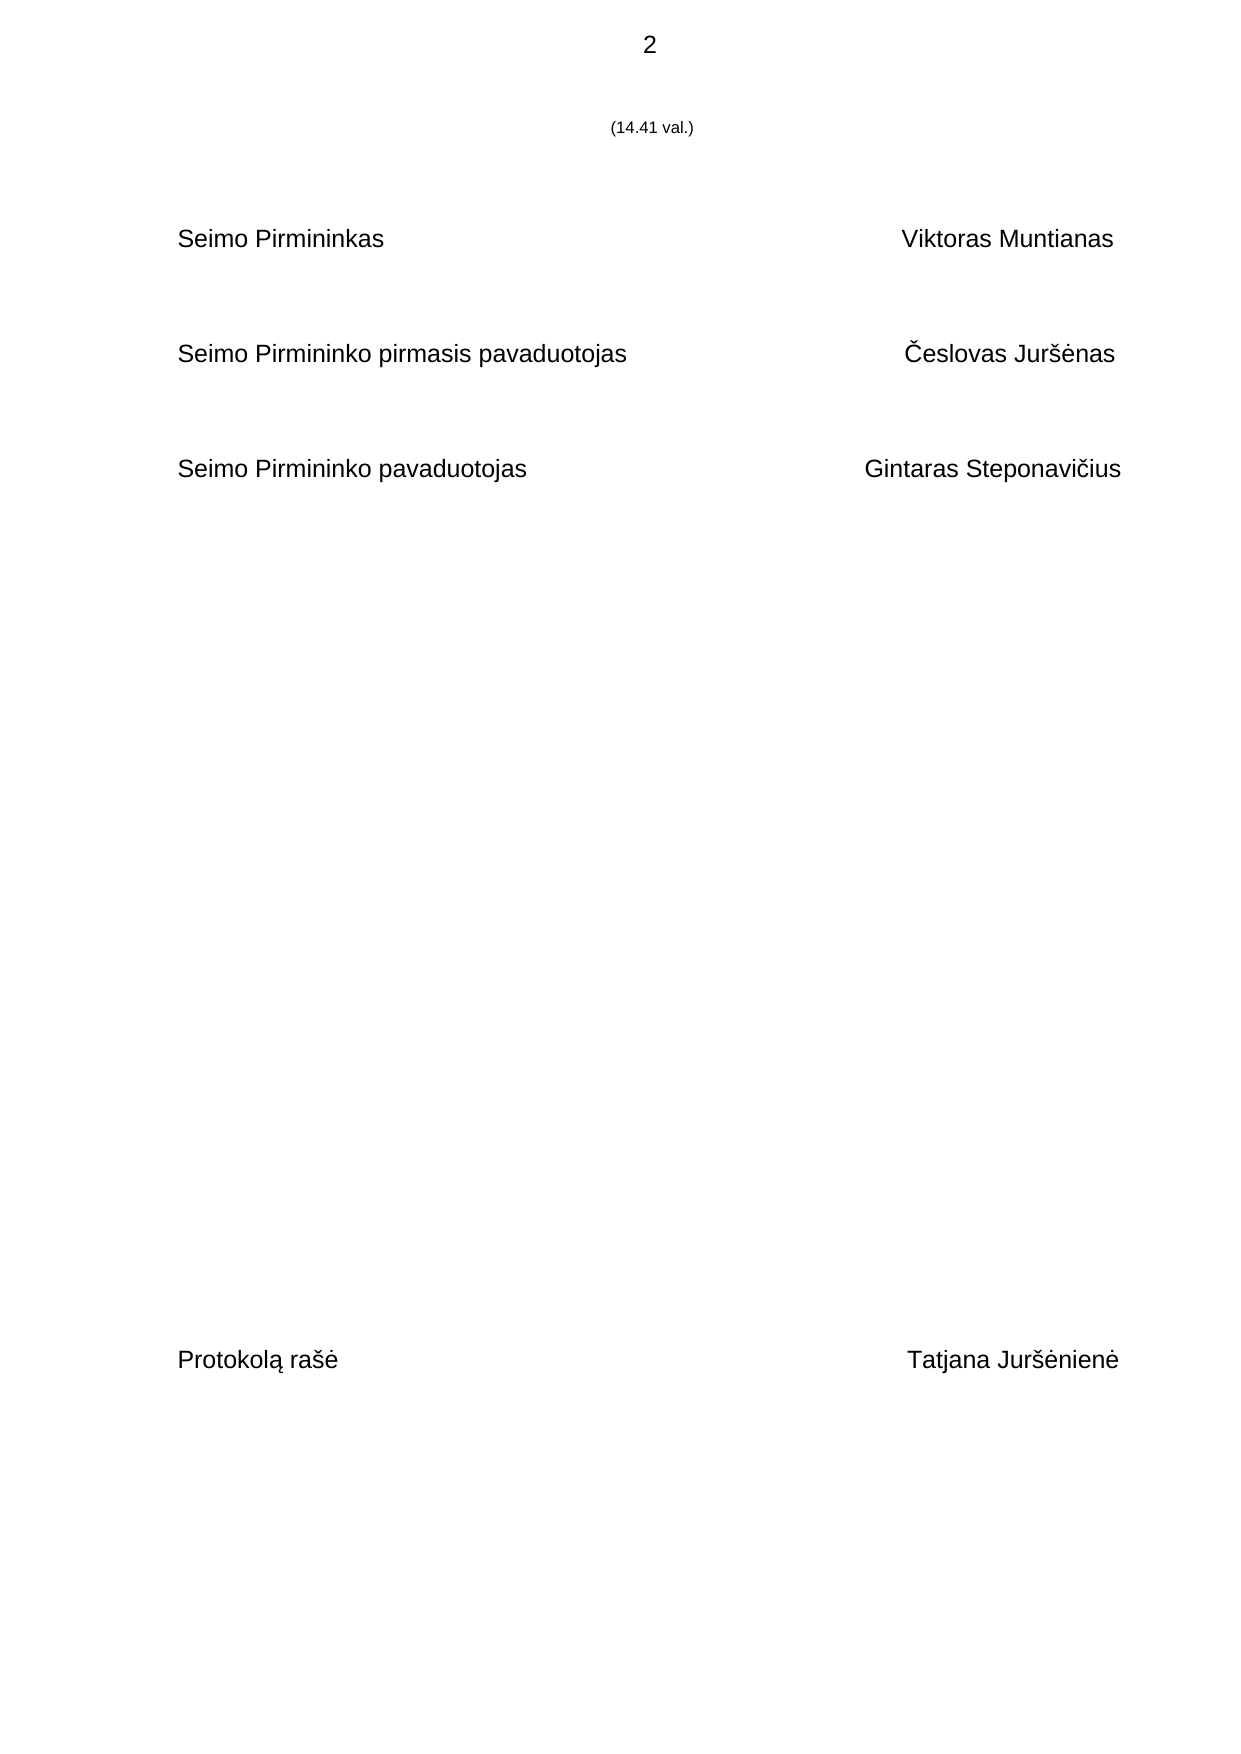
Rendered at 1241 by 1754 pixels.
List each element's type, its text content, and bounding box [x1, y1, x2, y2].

text Seimo Pirmininkas Viktoras Muntianas [177, 223, 1122, 252]
text Seimo Pirmininko pavaduotojas Gintaras Steponavičius [177, 453, 1122, 482]
text (14.41 val.) [177, 118, 1122, 137]
text Seimo Pirmininko pirmasis pavaduotojas Česlovas Juršėnas [177, 338, 1122, 367]
text Protokolą rašė Tatjana Juršėnienė [177, 1345, 1122, 1373]
